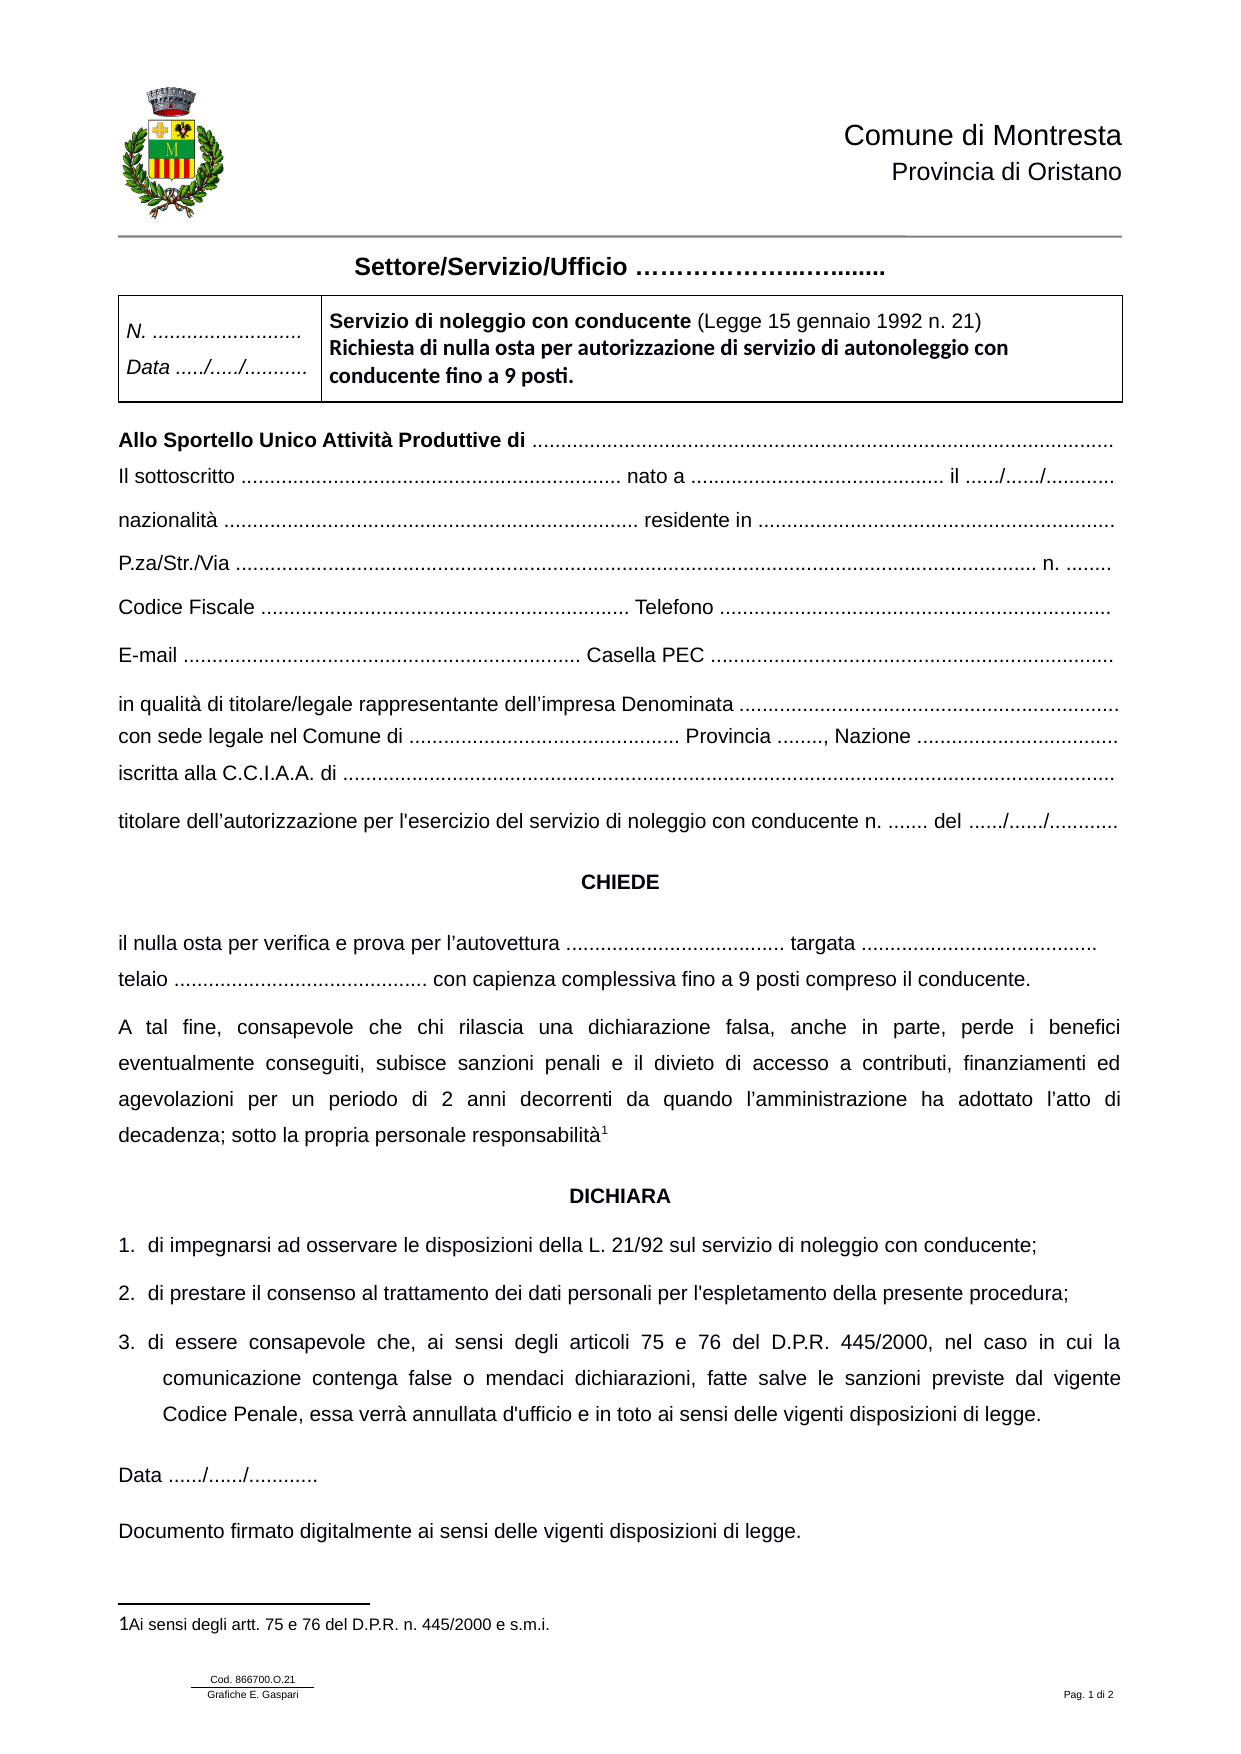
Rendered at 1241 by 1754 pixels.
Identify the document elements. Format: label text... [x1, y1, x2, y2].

text Allo Sportello Unico Attività Produttive di ..................................................................................................... [118, 427, 1122, 451]
text E-mail ..................................................................... Casella PEC ...................................................................... [118, 643, 1122, 667]
text Data ....../....../............ [118, 1462, 1122, 1486]
text P.za/Str./Via ........................................................................................................................................... n. ........ [118, 551, 1122, 575]
text Comune di Montresta [224, 118, 1122, 152]
text Provincia di Oristano [224, 157, 1122, 185]
subtitle di impegnarsi ad osservare le disposizioni della L. 21/92 sul servizio di noleggio con conducente; [118, 1233, 1122, 1257]
text A tal fine, consapevole che chi rilascia una dichiarazione falsa, anche in parte, perde i benefici eventualmente conseguiti, subisce sanzioni penali e il divieto di accesso a contributi, finanziamenti ed agevolazioni per un periodo di 2 anni decorrenti da quando l’amministrazione ha adottato l’atto di decadenza; sotto la propria personale responsabilità [118, 1015, 1122, 1147]
text Documento firmato digitalmente ai sensi delle vigenti disposizioni di legge. [118, 1519, 1122, 1543]
text il nulla osta per verifica e prova per l’autovettura ...................................... targata ......................................... telaio ............................................ con capienza complessiva fino a 9 posti compreso il conducente. [118, 931, 1122, 991]
text Ai sensi degli artt. 75 e 76 del D.P.R. n. 445/2000 e s.m.i. [118, 1610, 1122, 1636]
text Settore/Servizio/Ufficio ………………...…........ [118, 252, 1122, 281]
text titolare dell’autorizzazione per l'esercizio del servizio di noleggio con conducente n. ....... del ....../....../............ [118, 809, 1122, 833]
table_header Servizio di noleggio con conducente (Legge 15 gennaio 1992 n. 21) Richiesta di nulla osta per autorizzazione di servizio di autonoleggio con conducente fino a 9 posti. [322, 296, 1122, 401]
text nazionalità ........................................................................ residente in .............................................................. [118, 507, 1122, 531]
text CHIEDE [118, 870, 1122, 894]
subtitle di prestare il consenso al trattamento dei dati personali per l'espletamento della presente procedura; [118, 1281, 1122, 1305]
text Codice Fiscale ................................................................ Telefono .................................................................... [118, 595, 1122, 619]
table_header N. .......................... Data ...../...../........... [119, 296, 321, 401]
picture [122, 87, 224, 219]
text con sede legale nel Comune di ............................................... Provincia ........, Nazione ................................... [118, 724, 1122, 748]
text in qualità di titolare/legale rappresentante dell’impresa Denominata .................................................................. [118, 692, 1122, 716]
text iscritta alla C.C.I.A.A. di ...................................................................................................................................... [118, 760, 1122, 784]
subtitle DICHIARA [118, 1184, 1122, 1208]
text Il sottoscritto .................................................................. nato a ............................................ il ....../....../............ [118, 464, 1122, 488]
subtitle di essere consapevole che, ai sensi degli articoli 75 e 76 del D.P.R. 445/2000, nel caso in cui la comunicazione contenga false o mendaci dichiarazioni, fatte salve le sanzioni previste dal vigente Codice Penale, essa verrà annullata d'ufficio e in toto ai sensi delle vigenti disposizioni di legge. [118, 1330, 1122, 1426]
